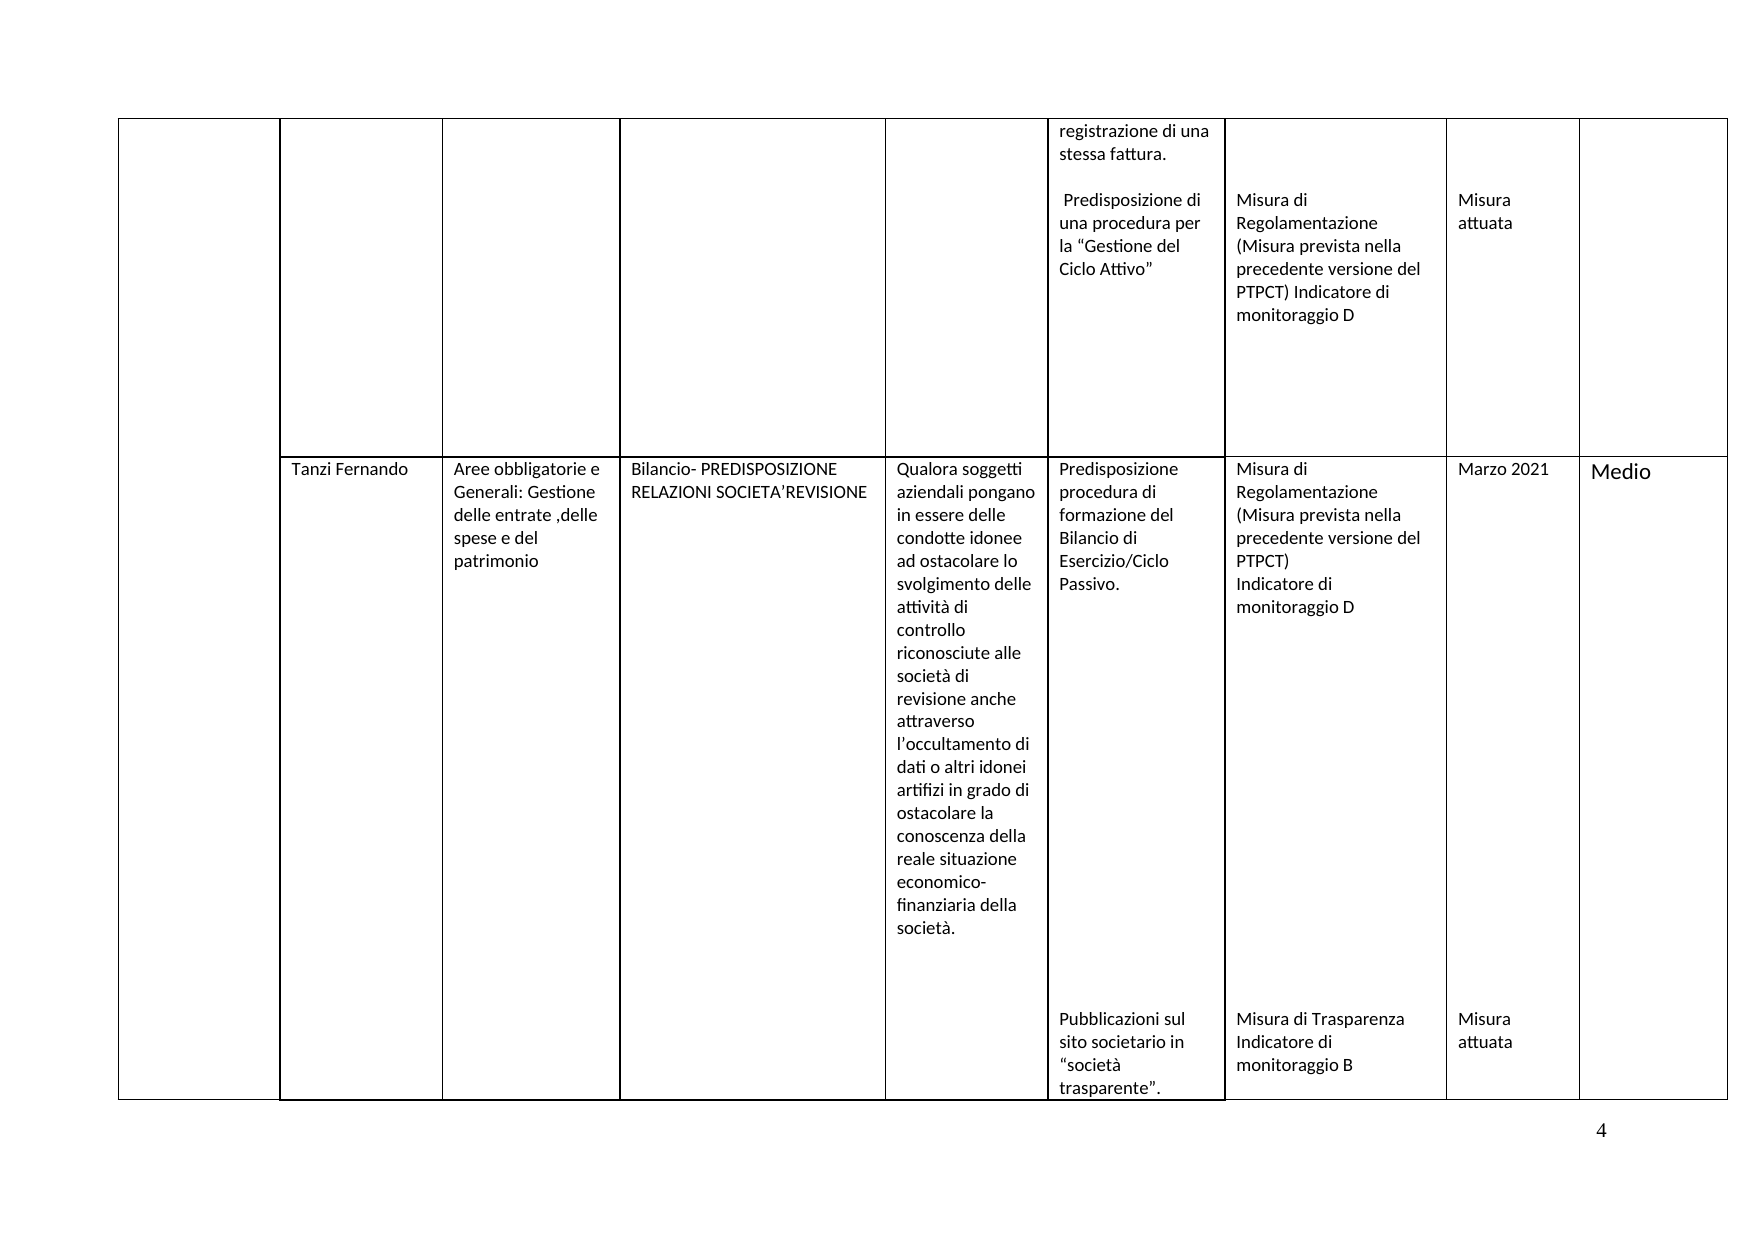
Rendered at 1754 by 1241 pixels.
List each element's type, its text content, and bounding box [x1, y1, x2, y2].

table_cell [119, 119, 279, 1099]
table_cell Bilancio- PREDISPOSIZIONE RELAZIONI SOCIETA’REVISIONE [621, 458, 885, 1099]
table_cell Qualora soggetti aziendali pongano in essere delle condotte idonee ad ostacolare lo svolgimento delle attività di controllo riconosciute alle società di revisione anche attraverso l’occultamento di dati o altri idonei artifizi in grado di ostacolare la conoscenza della reale situazione economico-finanziaria della società. [886, 458, 1047, 1099]
table_cell [621, 119, 885, 456]
table_cell Medio [1580, 457, 1727, 1099]
table_cell Marzo 2021 Misura attuata [1447, 457, 1579, 1099]
table_cell registrazione di una stessa fattura. Predisposizione di una procedura per la “Gestione del Ciclo Attivo” [1049, 119, 1224, 456]
table_cell [443, 119, 619, 456]
table_cell Aree obbligatorie e Generali: Gestione delle entrate ,delle spese e del patrimonio [443, 458, 619, 1099]
table_cell Predisposizione procedura di formazione del Bilancio di Esercizio/Ciclo Passivo. Pubblicazioni sul sito societario in “società trasparente”. [1049, 458, 1224, 1099]
table_cell Tanzi Fernando [281, 458, 442, 1099]
table_cell Misura di Regolamentazione (Misura prevista nella precedente versione del PTPCT) Indicatore di monitoraggio D Misura di Trasparenza Indicatore di monitoraggio B [1226, 457, 1446, 1099]
table_cell Misura attuata [1447, 119, 1579, 456]
table_cell [886, 119, 1047, 456]
table_cell [1580, 119, 1727, 456]
table_cell Misura di Regolamentazione (Misura prevista nella precedente versione del PTPCT) Indicatore di monitoraggio D [1226, 119, 1446, 456]
table_cell [281, 119, 442, 456]
